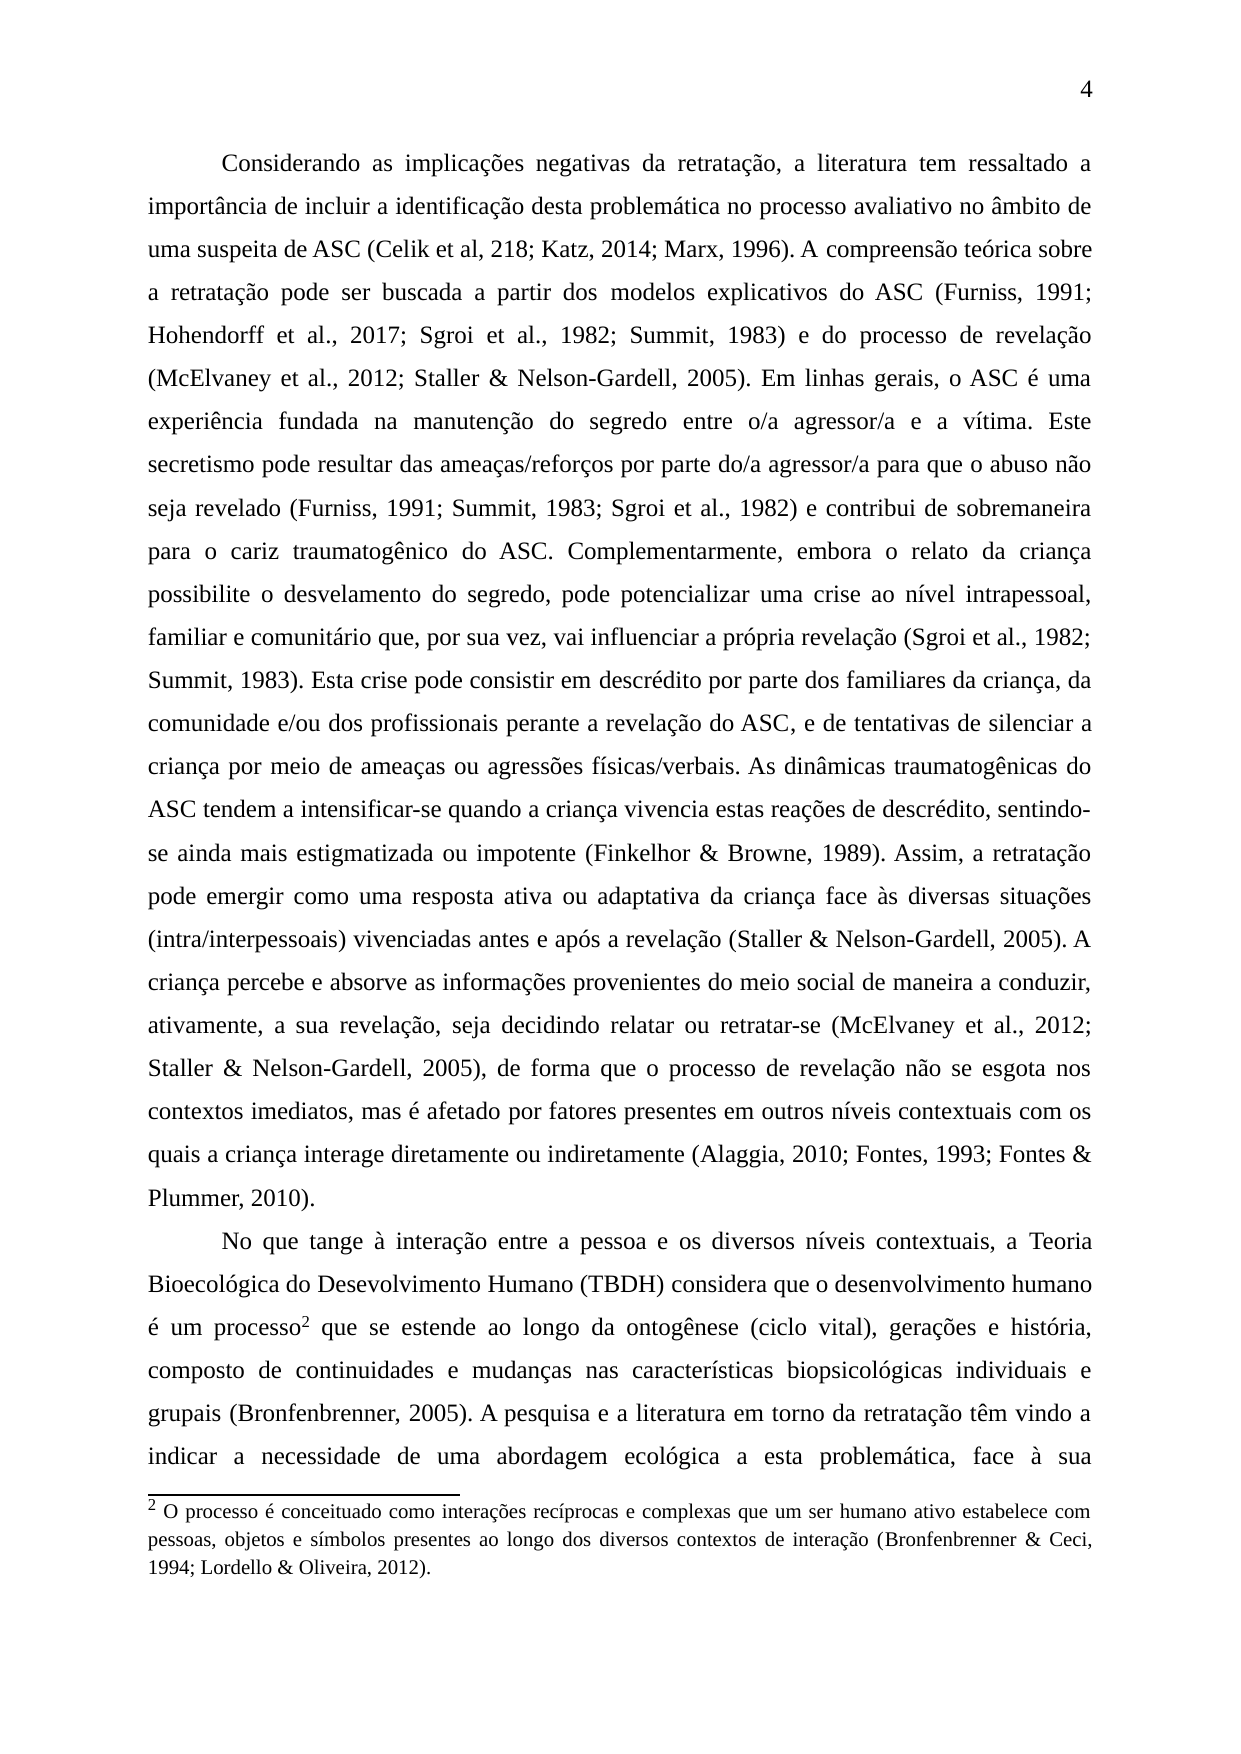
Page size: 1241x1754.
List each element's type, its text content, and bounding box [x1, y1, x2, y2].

text Considerando as implicações negativas da retratação, a literatura tem ressaltado a importância de incluir a identificação desta problemática no processo avaliativo no âmbito de uma suspeita de ASC (Celik et al, 218; Katz, 2014; Marx, 1996). A compreensão teórica sobre a retratação pode ser buscada a partir dos modelos explicativos do ASC (Furniss, 1991; Hohendorff et al., 2017; Sgroi et al., 1982; Summit, 1983) e do processo de revelação (McElvaney et al., 2012; Staller & Nelson-Gardell, 2005). Em linhas gerais, o ASC é uma experiência fundada na manutenção do segredo entre o/a agressor/a e a vítima. Este secretismo pode resultar das ameaças/reforços por parte do/a agressor/a para que o abuso não seja revelado (Furniss, 1991; Summit, 1983; Sgroi et al., 1982) e contribui de sobremaneira para o cariz traumatogênico do ASC. Complementarmente, embora o relato da criança possibilite o desvelamento do segredo, pode potencializar uma crise ao nível intrapessoal, familiar e comunitário que, por sua vez, vai influenciar a própria revelação (Sgroi et al., 1982; Summit, 1983). Esta crise pode consistir em descrédito por parte dos familiares da criança, da comunidade e/ou dos profissionais perante a revelação do ASC, e de tentativas de silenciar a criança por meio de ameaças ou agressões físicas/verbais. As dinâmicas traumatogênicas do ASC tendem a intensificar-se quando a criança vivencia estas reações de descrédito, sentindo-se ainda mais estigmatizada ou impotente (Finkelhor & Browne, 1989). Assim, a retratação pode emergir como uma resposta ativa ou adaptativa da criança face às diversas situações (intra/interpessoais) vivenciadas antes e após a revelação (Staller & Nelson-Gardell, 2005). A criança percebe e absorve as informações provenientes do meio social de maneira a conduzir, ativamente, a sua revelação, seja decidindo relatar ou retratar-se (McElvaney et al., 2012; Staller & Nelson-Gardell, 2005), de forma que o processo de revelação não se esgota nos contextos imediatos, mas é afetado por fatores presentes em outros níveis contextuais com os quais a criança interage diretamente ou indiretamente (Alaggia, 2010; Fontes, 1993; Fontes & Plummer, 2010). [148, 148, 1092, 1211]
text No que tange à interação entre a pessoa e os diversos níveis contextuais, a Teoria Bioecológica do Desevolvimento Humano (TBDH) considera que o desenvolvimento humano é um processo que se estende ao longo da ontogênese (ciclo vital), gerações e história, composto de continuidades e mudanças nas características biopsicológicas individuais e grupais (Bronfenbrenner, 2005). A pesquisa e a literatura em torno da retratação têm vindo a indicar a necessidade de uma abordagem ecológica a esta problemática, face à sua [148, 1226, 1092, 1470]
text O processo é conceituado como interações recíprocas e complexas que um ser humano ativo estabelece com pessoas, objetos e símbolos presentes ao longo dos diversos contextos de interação (Bronfenbrenner & Ceci, 1994; Lordello & Oliveira, 2012). [148, 1495, 1092, 1579]
